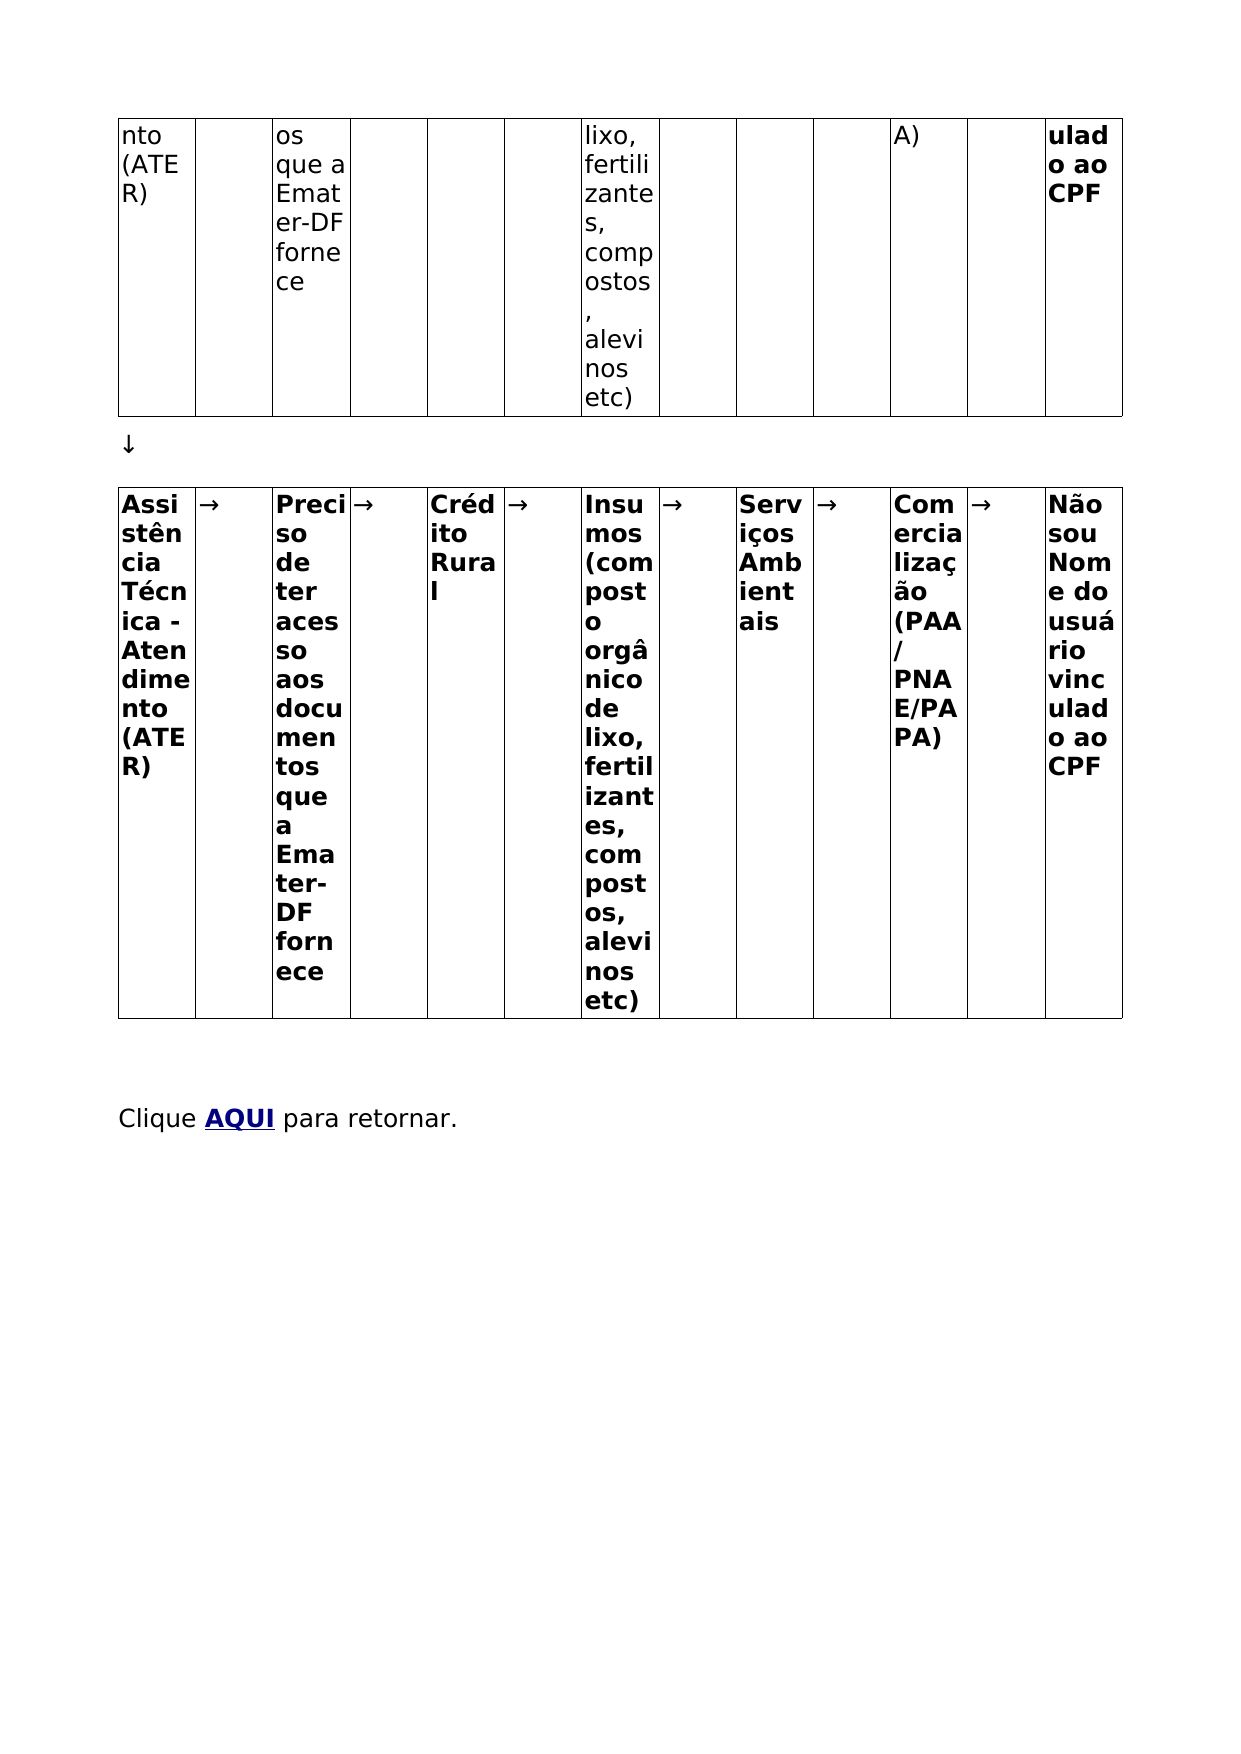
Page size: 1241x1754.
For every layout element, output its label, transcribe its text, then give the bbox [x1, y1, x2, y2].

table_header → [814, 488, 890, 1018]
table_header Comercialização (PAA/ PNAE/PAPA) [891, 488, 967, 1018]
text Clique AQUI para retornar. [118, 1104, 1122, 1162]
table_header [737, 119, 813, 416]
table_header [196, 119, 272, 416]
table_header → [351, 488, 427, 1018]
table_header → [660, 488, 736, 1018]
table_header [428, 119, 504, 416]
table_header nto (ATER) [119, 119, 195, 416]
table_header Preciso de ter acesso aos documentos que a Emater-DF fornece [273, 488, 350, 1018]
table_header A) [891, 119, 967, 416]
table_header os que a Emater-DF fornece [273, 119, 350, 416]
text ↓ [118, 431, 1122, 460]
table_header → [505, 488, 581, 1018]
table_header Assistência Técnica - Atendimento (ATER) [119, 488, 195, 1018]
table_header [660, 119, 736, 416]
table_header Insumos (composto orgânico de lixo, fertilizantes, compostos, alevinos etc) [582, 488, 659, 1018]
table_header Serviços Ambientais [737, 488, 813, 1018]
table_header → [196, 488, 272, 1018]
table_header ulado ao CPF [1046, 119, 1122, 416]
table_header Não sou Nome do usuário vinculado ao CPF [1046, 488, 1122, 1018]
table_header [505, 119, 581, 416]
table_header [351, 119, 427, 416]
table_header [814, 119, 890, 416]
table_header → [968, 488, 1045, 1018]
table_header [968, 119, 1045, 416]
table_header Crédito Rural [428, 488, 504, 1018]
table_header lixo, fertilizantes, compostos, alevinos etc) [582, 119, 659, 416]
